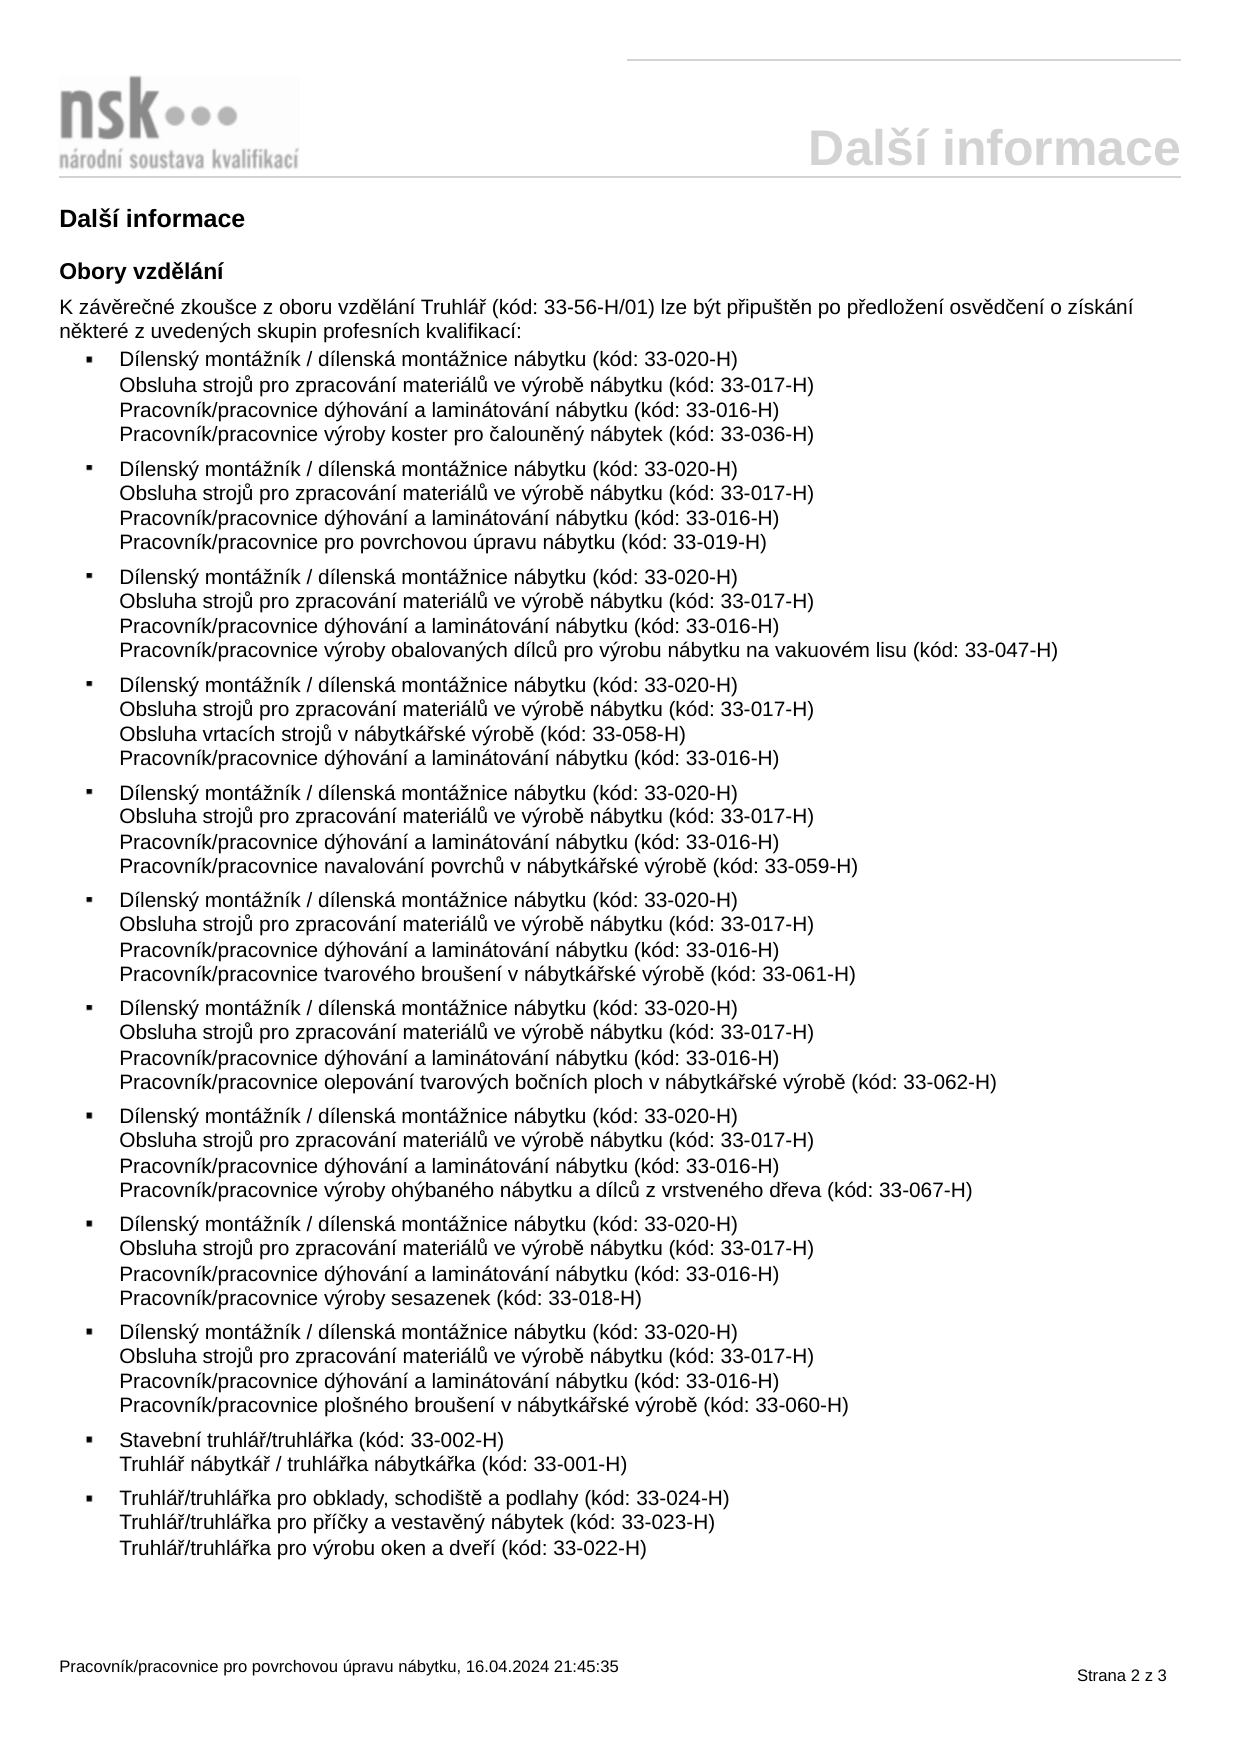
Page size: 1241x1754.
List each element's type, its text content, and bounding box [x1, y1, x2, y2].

table_cell [861, 1311, 1167, 1320]
table_cell [861, 771, 1167, 780]
table_cell [59, 1452, 119, 1477]
table_cell [482, 987, 619, 996]
table_cell [627, 664, 861, 672]
table_cell [59, 178, 1181, 194]
table_cell [482, 343, 619, 347]
table_cell [627, 194, 861, 200]
table_cell [861, 236, 1167, 248]
table_cell Obsluha strojů pro zpracování materiálů ve výrobě nábytku (kód: 33-017-H) [119, 912, 1181, 938]
table_cell [482, 1095, 619, 1104]
table_cell Pracovník/pracovnice dýhování a laminátování nábytku (kód: 33-016-H) [119, 938, 1181, 962]
table_cell [119, 171, 482, 176]
table_cell [59, 1536, 119, 1561]
table_cell [59, 1593, 119, 1657]
table_cell [619, 448, 627, 457]
table_cell [619, 556, 627, 564]
table_cell Dílenský montážník / dílenská montážnice nábytku (kód: 33-020-H) [119, 996, 1181, 1020]
picture [59, 456, 119, 479]
table_cell [59, 1154, 119, 1177]
table_cell Pracovník/pracovnice dýhování a laminátování nábytku (kód: 33-016-H) [119, 398, 1181, 422]
table_cell Další informace [59, 200, 1181, 236]
table_cell Další informace [627, 61, 1181, 176]
table_cell [59, 1369, 119, 1393]
table_cell [482, 1203, 619, 1212]
table_cell Pracovník/pracovnice dýhování a laminátování nábytku (kód: 33-016-H) [119, 746, 1181, 771]
table_cell [119, 664, 482, 672]
table_cell [619, 1311, 627, 1320]
table_cell [482, 556, 619, 564]
table_cell [861, 1593, 1167, 1657]
table_cell [119, 1477, 482, 1486]
table_cell [861, 987, 1167, 996]
table_cell [59, 1393, 119, 1419]
table_cell [619, 1203, 627, 1212]
table_cell Dílenský montážník / dílenská montážnice nábytku (kód: 33-020-H) [119, 780, 1181, 804]
table_cell [619, 1477, 627, 1486]
table_cell [59, 1095, 119, 1104]
table_cell [861, 1477, 1167, 1486]
picture [59, 564, 119, 587]
table_cell [59, 938, 119, 962]
table_cell [1167, 879, 1181, 888]
table_cell [59, 448, 119, 456]
table_cell Obsluha strojů pro zpracování materiálů ve výrobě nábytku (kód: 33-017-H) [119, 589, 1181, 614]
picture [58, 59, 620, 171]
table_cell [1167, 1203, 1181, 1212]
table_cell [482, 1593, 619, 1657]
table_cell [59, 987, 119, 996]
table_cell [861, 194, 1167, 200]
table_cell [627, 1311, 861, 1320]
table_cell [619, 987, 627, 996]
table_cell [59, 854, 119, 879]
table_cell Pracovník/pracovnice plošného broušení v nábytkářské výrobě (kód: 33-060-H) [119, 1393, 1181, 1419]
table_cell [59, 771, 119, 780]
table_cell [59, 422, 119, 448]
table_cell Obsluha strojů pro zpracování materiálů ve výrobě nábytku (kód: 33-017-H) [119, 481, 1181, 506]
table_cell K závěrečné zkoušce z oboru vzdělání Truhlář (kód: 33-56-H/01) lze být připuštěn po předložení osvědčení o získání některé z uvedených skupin profesních kvalifikací: [59, 295, 1181, 343]
table_cell Obory vzdělání [59, 248, 1181, 295]
table_cell [627, 879, 861, 888]
table_cell [119, 236, 482, 248]
table_cell [59, 1419, 119, 1427]
table_cell [59, 373, 119, 398]
table_cell [627, 1593, 861, 1657]
table_cell [59, 556, 119, 564]
table_cell [59, 1344, 119, 1369]
table_cell Pracovník/pracovnice dýhování a laminátování nábytku (kód: 33-016-H) [119, 506, 1181, 530]
table_cell [59, 343, 119, 347]
picture [59, 996, 119, 1019]
table_cell [482, 1477, 619, 1486]
table_cell Pracovník/pracovnice navalování povrchů v nábytkářské výrobě (kód: 33-059-H) [119, 854, 1181, 879]
table_cell [619, 170, 627, 176]
picture [59, 672, 119, 695]
table_cell [1167, 664, 1181, 672]
table_cell [861, 1203, 1167, 1212]
table_cell [59, 398, 119, 422]
table_cell [627, 987, 861, 996]
table_cell [861, 1561, 1167, 1593]
table_cell [482, 194, 619, 200]
table_cell [619, 664, 627, 672]
table_cell [861, 1095, 1167, 1104]
table_cell [619, 236, 627, 248]
picture [59, 1486, 119, 1511]
table_cell Obsluha strojů pro zpracování materiálů ve výrobě nábytku (kód: 33-017-H) [119, 1020, 1181, 1046]
table_cell [861, 556, 1167, 564]
table_cell [861, 664, 1167, 672]
table_cell [59, 1070, 119, 1095]
table_cell [59, 530, 119, 556]
picture [59, 347, 119, 372]
table_cell [59, 696, 119, 722]
table_cell [482, 1311, 619, 1320]
table_cell [119, 987, 482, 996]
table_cell [59, 1046, 119, 1069]
table_cell [59, 722, 119, 746]
picture [59, 780, 119, 803]
table_cell [119, 771, 482, 780]
table_cell [59, 879, 119, 888]
table_cell Obsluha strojů pro zpracování materiálů ve výrobě nábytku (kód: 33-017-H) [119, 696, 1181, 722]
table_cell [59, 1285, 119, 1311]
table_cell [59, 1511, 119, 1536]
table_cell [1167, 448, 1181, 457]
table_cell [59, 1128, 119, 1153]
picture [59, 1320, 119, 1344]
table_cell Obsluha strojů pro zpracování materiálů ve výrobě nábytku (kód: 33-017-H) [119, 1344, 1181, 1369]
table_cell [1167, 1419, 1181, 1428]
table_cell Dílenský montážník / dílenská montážnice nábytku (kód: 33-020-H) [119, 565, 1181, 588]
table_cell [627, 1477, 861, 1486]
table_cell [119, 1311, 482, 1320]
table_cell [59, 638, 119, 663]
table_cell [482, 771, 619, 780]
table_cell Dílenský montážník / dílenská montážnice nábytku (kód: 33-020-H) [119, 888, 1181, 912]
table_cell [627, 556, 861, 564]
table_cell Truhlář nábytkář / truhlářka nábytkářka (kód: 33-001-H) [119, 1452, 1181, 1477]
table_cell [59, 804, 119, 830]
table_cell [619, 879, 627, 888]
table_cell Dílenský montážník / dílenská montážnice nábytku (kód: 33-020-H) [119, 1320, 1181, 1344]
table_cell Pracovník/pracovnice výroby koster pro čalouněný nábytek (kód: 33-036-H) [119, 422, 1181, 448]
table_cell Truhlář/truhlářka pro příčky a vestavěný nábytek (kód: 33-023-H) [119, 1510, 1181, 1536]
table_cell [59, 1020, 119, 1046]
table_cell [119, 1203, 482, 1212]
table_cell [1167, 343, 1181, 347]
table_cell [59, 962, 119, 987]
table_cell Obsluha strojů pro zpracování materiálů ve výrobě nábytku (kód: 33-017-H) [119, 1128, 1181, 1153]
picture [59, 1427, 119, 1452]
table_cell [59, 912, 119, 938]
table_cell [619, 1593, 627, 1657]
table_cell [119, 556, 482, 564]
table_cell [59, 506, 119, 530]
table_cell [627, 343, 861, 347]
table_cell [59, 1178, 119, 1203]
picture [59, 1104, 119, 1128]
table_cell [627, 448, 861, 457]
table_cell Dílenský montážník / dílenská montážnice nábytku (kód: 33-020-H) [119, 1104, 1181, 1128]
table_cell [482, 664, 619, 672]
table_cell [627, 236, 861, 248]
table_cell Pracovník/pracovnice dýhování a laminátování nábytku (kód: 33-016-H) [119, 1154, 1181, 1177]
table_cell Truhlář/truhlářka pro výrobu oken a dveří (kód: 33-022-H) [119, 1536, 1181, 1561]
table_cell [59, 1311, 119, 1320]
table_cell Pracovník/pracovnice výroby obalovaných dílců pro výrobu nábytku na vakuovém lisu (kód: 33-047-H) [119, 638, 1181, 663]
table_cell [59, 481, 119, 506]
table_cell Strana 2 z 3 [861, 1657, 1167, 1693]
table_cell [1167, 1561, 1181, 1593]
table_cell [627, 1561, 861, 1593]
table_cell [119, 194, 482, 200]
table_cell Pracovník/pracovnice výroby ohýbaného nábytku a dílců z vrstveného dřeva (kód: 33-067-H) [119, 1178, 1181, 1203]
table_cell [861, 879, 1167, 888]
table_cell Dílenský montážník / dílenská montážnice nábytku (kód: 33-020-H) [119, 347, 1181, 373]
table_cell [1167, 771, 1181, 780]
table_cell Dílenský montážník / dílenská montážnice nábytku (kód: 33-020-H) [119, 673, 1181, 696]
table_cell [59, 1261, 119, 1285]
picture [59, 888, 119, 911]
table_cell Pracovník/pracovnice dýhování a laminátování nábytku (kód: 33-016-H) [119, 1369, 1181, 1393]
table_cell Obsluha vrtacích strojů v nábytkářské výrobě (kód: 33-058-H) [119, 722, 1181, 746]
table_cell [59, 589, 119, 614]
table_cell [119, 1593, 482, 1657]
table_cell [119, 1561, 482, 1593]
table_cell [1167, 556, 1181, 564]
table_cell [482, 1561, 619, 1593]
table_cell [59, 664, 119, 672]
table_cell [627, 1419, 861, 1428]
table_cell [119, 343, 482, 347]
table_cell Pracovník/pracovnice dýhování a laminátování nábytku (kód: 33-016-H) [119, 1046, 1181, 1069]
table_cell Obsluha strojů pro zpracování materiálů ve výrobě nábytku (kód: 33-017-H) [119, 1236, 1181, 1261]
table_cell [619, 1419, 627, 1428]
table_cell [1167, 1593, 1181, 1657]
table_cell Pracovník/pracovnice pro povrchovou úpravu nábytku, 16.04.2024 21:45:35 [59, 1657, 861, 1693]
table_cell Pracovník/pracovnice pro povrchovou úpravu nábytku (kód: 33-019-H) [119, 530, 1181, 556]
table_cell Stavební truhlář/truhlářka (kód: 33-002-H) [119, 1428, 1181, 1452]
table_cell [861, 343, 1167, 347]
table_cell Pracovník/pracovnice dýhování a laminátování nábytku (kód: 33-016-H) [119, 830, 1181, 854]
table_cell [1167, 1477, 1181, 1486]
table_cell [59, 194, 119, 200]
table_cell [59, 1561, 119, 1593]
table_cell Pracovník/pracovnice tvarového broušení v nábytkářské výrobě (kód: 33-061-H) [119, 962, 1181, 987]
table_cell [619, 771, 627, 780]
table_cell [482, 879, 619, 888]
table_cell [482, 171, 619, 176]
table_cell [59, 830, 119, 854]
table_cell [620, 59, 627, 170]
table_cell Dílenský montážník / dílenská montážnice nábytku (kód: 33-020-H) [119, 457, 1181, 481]
table_cell [861, 1419, 1167, 1428]
table_cell [59, 171, 119, 176]
table_cell [59, 236, 119, 248]
table_cell Dílenský montážník / dílenská montážnice nábytku (kód: 33-020-H) [119, 1212, 1181, 1236]
table_cell Pracovník/pracovnice výroby sesazenek (kód: 33-018-H) [119, 1285, 1181, 1311]
table_cell [119, 879, 482, 888]
table_cell [619, 194, 627, 200]
table_cell [1167, 1095, 1181, 1104]
table_cell [627, 1095, 861, 1104]
table_cell Obsluha strojů pro zpracování materiálů ve výrobě nábytku (kód: 33-017-H) [119, 373, 1181, 398]
table_cell [482, 448, 619, 457]
table_cell [1167, 236, 1181, 248]
table_cell [1167, 1657, 1181, 1693]
table_cell Pracovník/pracovnice olepování tvarových bočních ploch v nábytkářské výrobě (kód: 33-062-H) [119, 1070, 1181, 1095]
table_cell [482, 236, 619, 248]
table_cell [627, 1203, 861, 1212]
table_cell [861, 448, 1167, 457]
table_cell [619, 1095, 627, 1104]
table_cell [619, 1561, 627, 1593]
table_cell [1167, 987, 1181, 996]
table_cell [119, 1419, 482, 1428]
table_cell [482, 1419, 619, 1428]
table_cell [59, 1236, 119, 1261]
table_cell [119, 1095, 482, 1104]
picture [59, 1212, 119, 1236]
table_cell [627, 771, 861, 780]
table_cell [59, 1203, 119, 1212]
table_cell [1167, 194, 1181, 200]
table_cell [59, 746, 119, 771]
table_cell [59, 614, 119, 638]
table_cell [1167, 1311, 1181, 1320]
table_cell Obsluha strojů pro zpracování materiálů ve výrobě nábytku (kód: 33-017-H) [119, 804, 1181, 830]
table_cell Pracovník/pracovnice dýhování a laminátování nábytku (kód: 33-016-H) [119, 614, 1181, 638]
table_cell [119, 448, 482, 457]
table_cell Truhlář/truhlářka pro obklady, schodiště a podlahy (kód: 33-024-H) [119, 1486, 1181, 1510]
table_cell Pracovník/pracovnice dýhování a laminátování nábytku (kód: 33-016-H) [119, 1261, 1181, 1285]
table_cell [59, 1477, 119, 1486]
